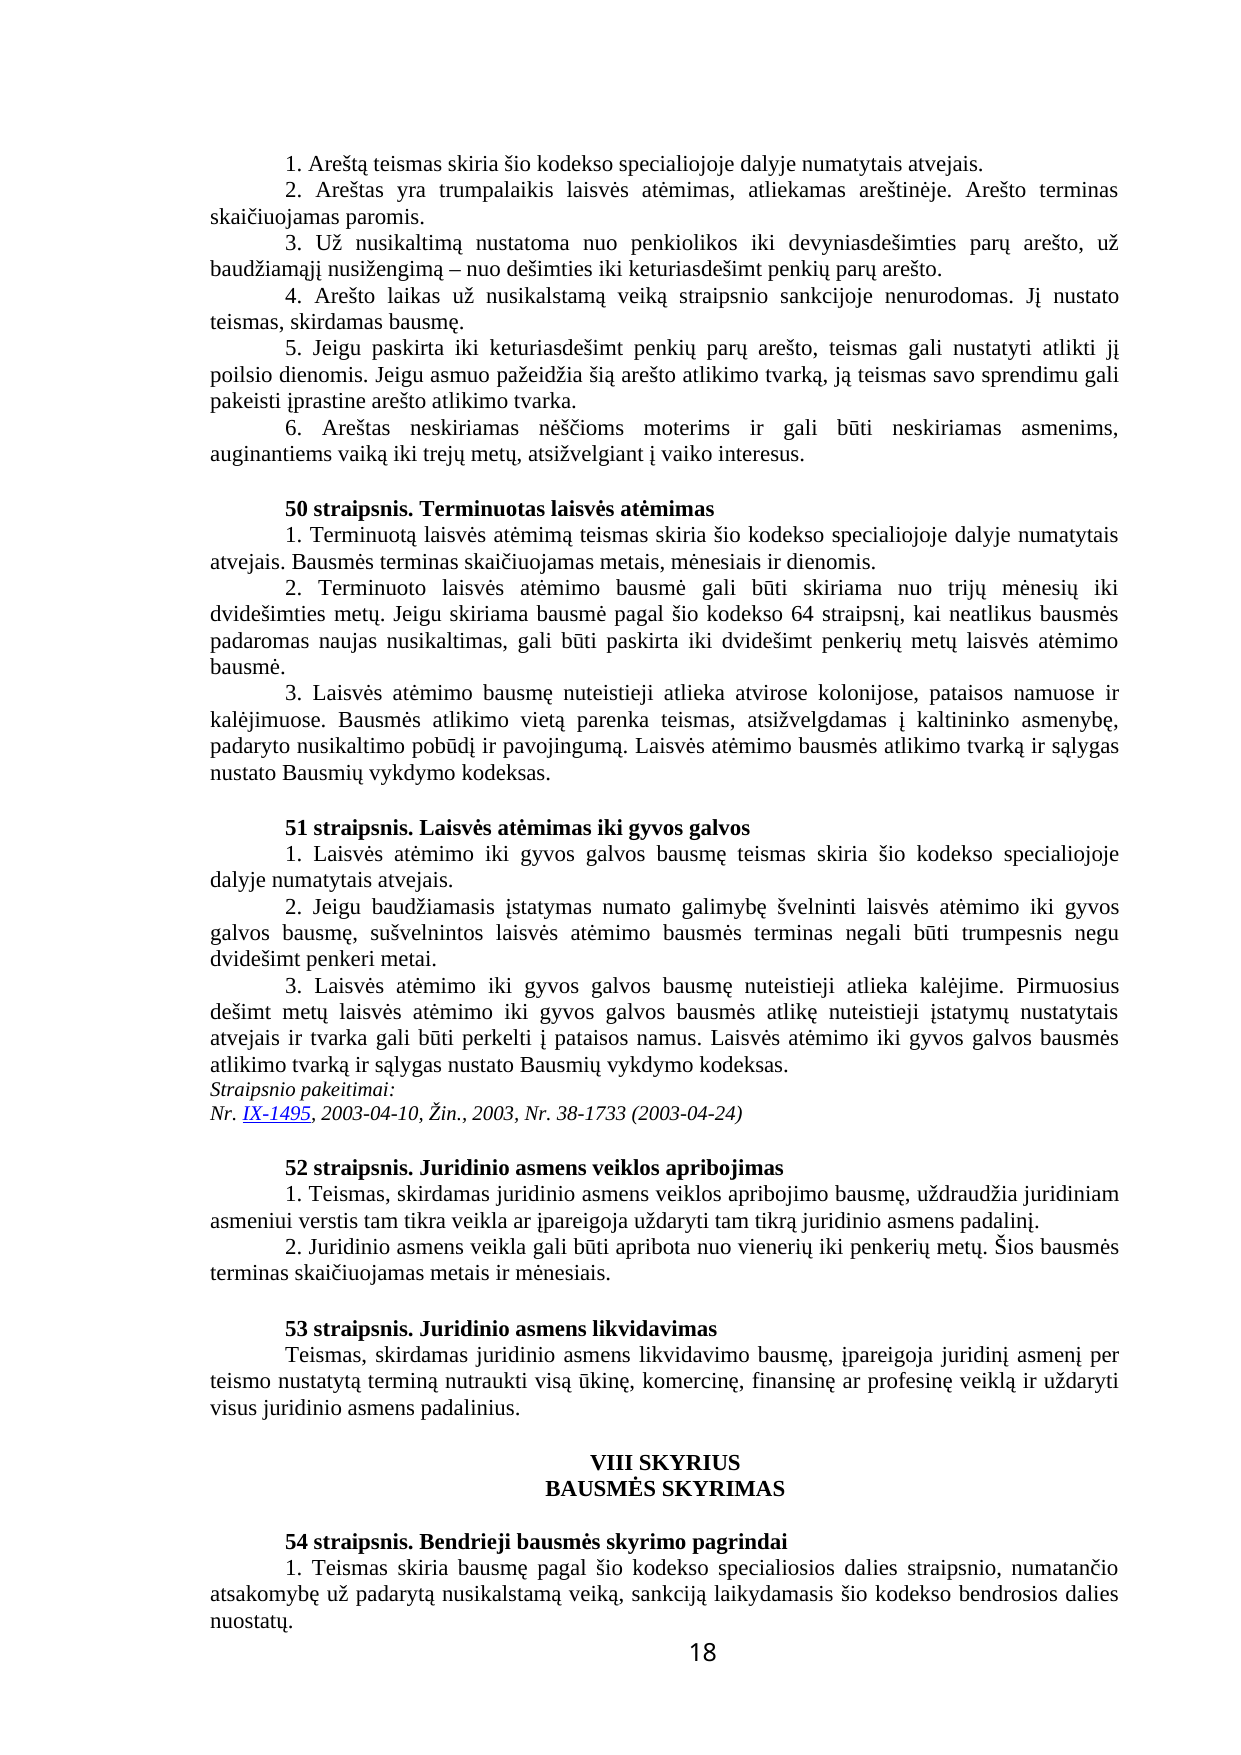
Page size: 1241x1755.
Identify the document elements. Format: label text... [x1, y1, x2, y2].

text 54 straipsnis. Bendrieji bausmės skyrimo pagrindai [210, 1528, 1120, 1554]
text 1. Areštą teismas skiria šio kodekso specialiojoje dalyje numatytais atvejais. [210, 150, 1120, 176]
text 3. Laisvės atėmimo iki gyvos galvos bausmę nuteistieji atlieka kalėjime. Pirmuosius dešimt metų laisvės atėmimo iki gyvos galvos bausmės atlikę nuteistieji įstatymų nustatytais atvejais ir tvarka gali būti perkelti į pataisos namus. Laisvės atėmimo iki gyvos galvos bausmės atlikimo tvarką ir sąlygas nustato Bausmių vykdymo kodeksas. [210, 972, 1120, 1077]
subtitle VIII SKYRIUS [210, 1449, 1120, 1475]
text Straipsnio pakeitimai: [210, 1077, 1120, 1101]
text 1. Laisvės atėmimo iki gyvos galvos bausmę teismas skiria šio kodekso specialiojoje dalyje numatytais atvejais. [210, 840, 1120, 893]
text 1. Terminuotą laisvės atėmimą teismas skiria šio kodekso specialiojoje dalyje numatytais atvejais. Bausmės terminas skaičiuojamas metais, mėnesiais ir dienomis. [210, 521, 1120, 574]
text 2. Terminuoto laisvės atėmimo bausmė gali būti skiriama nuo trijų mėnesių iki dvidešimties metų. Jeigu skiriama bausmė pagal šio kodekso 64 straipsnį, kai neatlikus bausmės padaromas naujas nusikaltimas, gali būti paskirta iki dvidešimt penkerių metų laisvės atėmimo bausmė. [210, 574, 1120, 679]
text 2. Juridinio asmens veikla gali būti apribota nuo vienerių iki penkerių metų. Šios bausmės terminas skaičiuojamas metais ir mėnesiais. [210, 1233, 1120, 1286]
text 50 straipsnis. Terminuotas laisvės atėmimas [210, 495, 1120, 521]
text 1. Teismas skiria bausmę pagal šio kodekso specialiosios dalies straipsnio, numatančio atsakomybę už padarytą nusikalstamą veiką, sankciją laikydamasis šio kodekso bendrosios dalies nuostatų. [210, 1554, 1120, 1633]
text 2. Jeigu baudžiamasis įstatymas numato galimybę švelninti laisvės atėmimo iki gyvos galvos bausmę, sušvelnintos laisvės atėmimo bausmės terminas negali būti trumpesnis negu dvidešimt penkeri metai. [210, 893, 1120, 972]
text 2. Areštas yra trumpalaikis laisvės atėmimas, atliekamas areštinėje. Arešto terminas skaičiuojamas paromis. [210, 176, 1120, 229]
text 5. Jeigu paskirta iki keturiasdešimt penkių parų arešto, teismas gali nustatyti atlikti jį poilsio dienomis. Jeigu asmuo pažeidžia šią arešto atlikimo tvarką, ją teismas savo sprendimu gali pakeisti įprastine arešto atlikimo tvarka. [210, 334, 1120, 413]
text 4. Arešto laikas už nusikalstamą veiką straipsnio sankcijoje nenurodomas. Jį nustato teismas, skirdamas bausmę. [210, 282, 1120, 334]
text 51 straipsnis. Laisvės atėmimas iki gyvos galvos [210, 814, 1120, 840]
text Nr. IX-1495, 2003-04-10, Žin., 2003, Nr. 38-1733 (2003-04-24) [210, 1101, 1120, 1125]
text BAUSMĖS SKYRIMAS [210, 1475, 1120, 1501]
text Teismas, skirdamas juridinio asmens likvidavimo bausmę, įpareigoja juridinį asmenį per teismo nustatytą terminą nutraukti visą ūkinę, komercinę, finansinę ar profesinę veiklą ir uždaryti visus juridinio asmens padalinius. [210, 1341, 1120, 1420]
text 3. Už nusikaltimą nustatoma nuo penkiolikos iki devyniasdešimties parų arešto, už baudžiamąjį nusižengimą – nuo dešimties iki keturiasdešimt penkių parų arešto. [210, 229, 1120, 282]
text 6. Areštas neskiriamas nėščioms moterims ir gali būti neskiriamas asmenims, auginantiems vaiką iki trejų metų, atsižvelgiant į vaiko interesus. [210, 413, 1120, 466]
text 53 straipsnis. Juridinio asmens likvidavimas [210, 1314, 1120, 1341]
text 1. Teismas, skirdamas juridinio asmens veiklos apribojimo bausmę, uždraudžia juridiniam asmeniui verstis tam tikra veikla ar įpareigoja uždaryti tam tikrą juridinio asmens padalinį. [210, 1180, 1120, 1233]
text 52 straipsnis. Juridinio asmens veiklos apribojimas [210, 1154, 1120, 1180]
text 3. Laisvės atėmimo bausmę nuteistieji atlieka atvirose kolonijose, pataisos namuose ir kalėjimuose. Bausmės atlikimo vietą parenka teismas, atsižvelgdamas į kaltininko asmenybę, padaryto nusikaltimo pobūdį ir pavojingumą. Laisvės atėmimo bausmės atlikimo tvarką ir sąlygas nustato Bausmių vykdymo kodeksas. [210, 679, 1120, 785]
